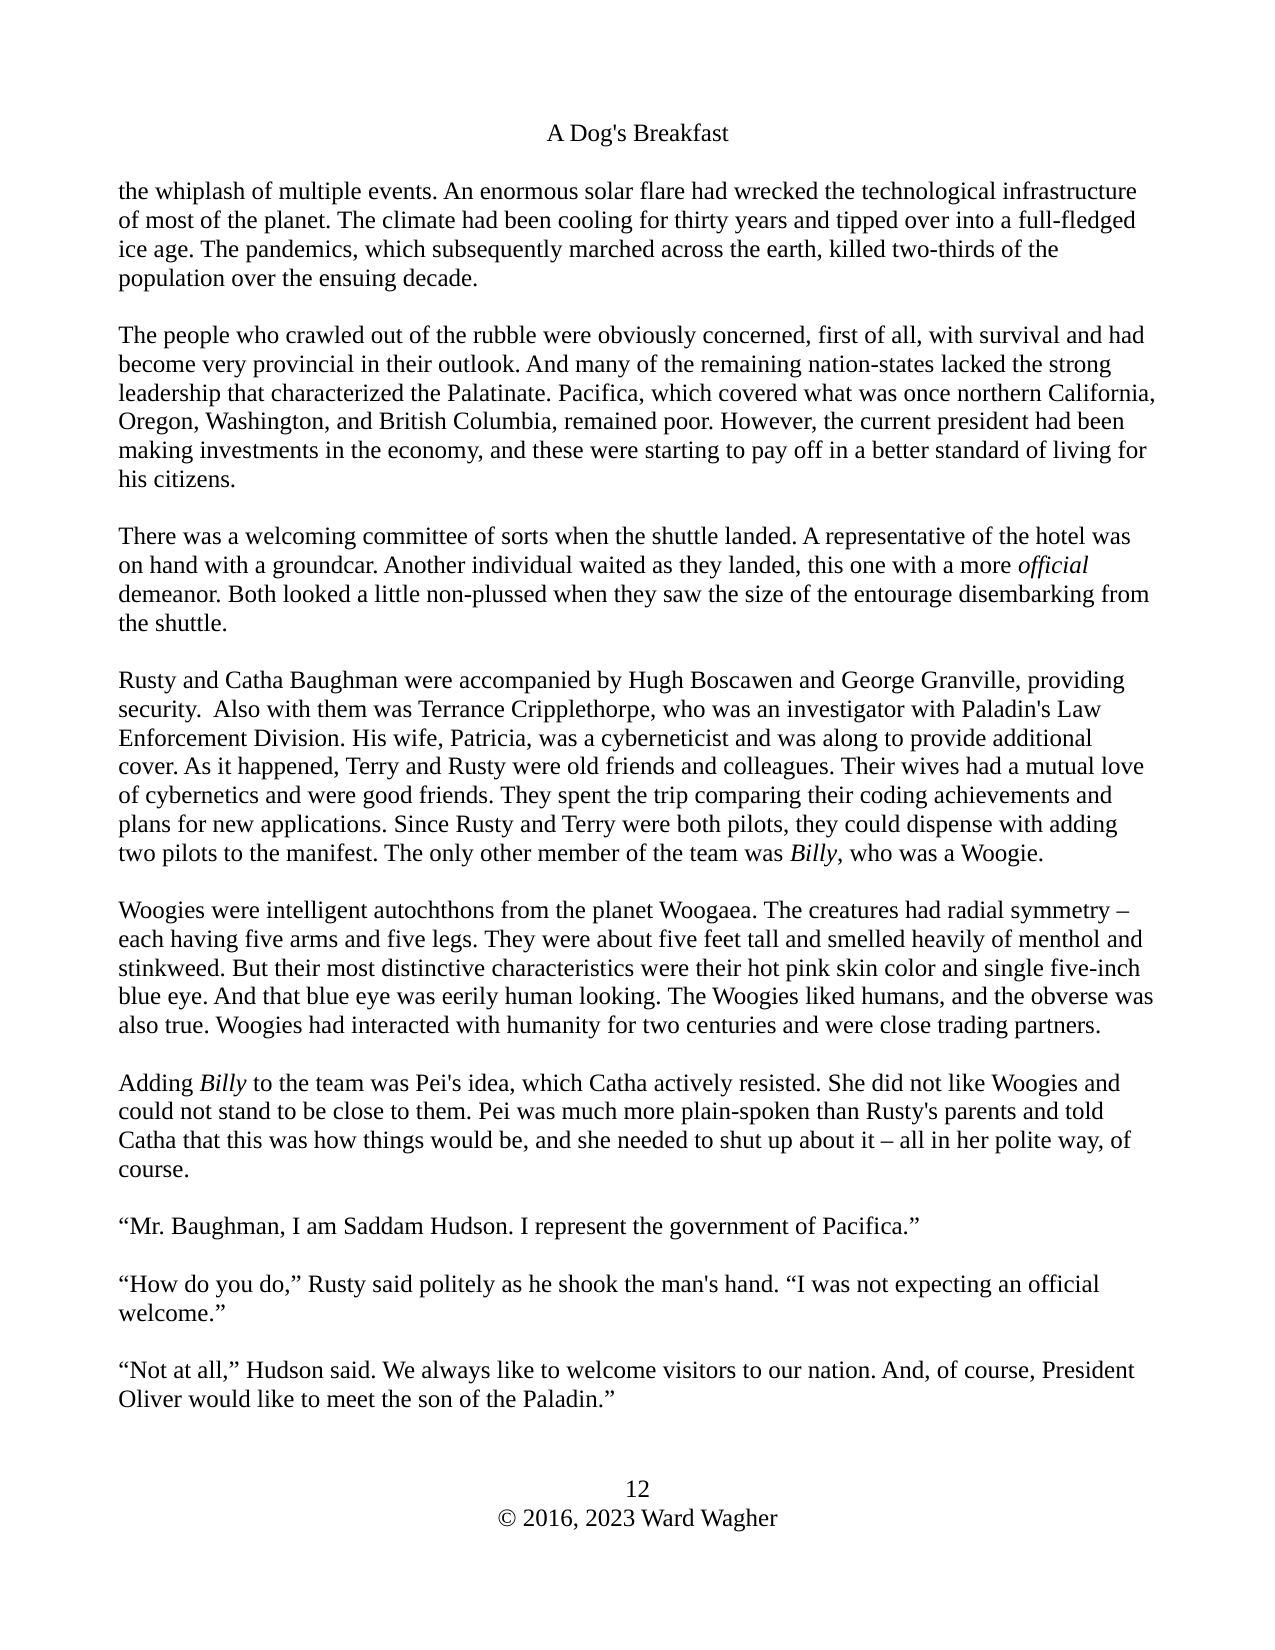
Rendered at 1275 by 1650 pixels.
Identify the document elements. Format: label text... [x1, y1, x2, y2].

text “Mr. Baughman, I am Saddam Hudson. I represent the government of Pacifica.” [118, 1211, 1157, 1240]
text Adding Billy to the team was Pei's idea, which Catha actively resisted. She did not like Woogies and could not stand to be close to them. Pei was much more plain-spoken than Rusty's parents and told Catha that this was how things would be, and she needed to shut up about it – all in her polite way, of course. [118, 1068, 1157, 1183]
text “How do you do,” Rusty said politely as he shook the man's hand. “I was not expecting an official welcome.” [118, 1269, 1157, 1326]
text Rusty and Catha Baughman were accompanied by Hugh Boscawen and George Granville, providing security. Also with them was Terrance Cripplethorpe, who was an investigator with Paladin's Law Enforcement Division. His wife, Patricia, was a cyberneticist and was along to provide additional cover. As it happened, Terry and Rusty were old friends and colleagues. Their wives had a mutual love of cybernetics and were good friends. They spent the trip comparing their coding achievements and plans for new applications. Since Rusty and Terry were both pilots, they could dispense with adding two pilots to the manifest. The only other member of the team was Billy, who was a Woogie. [118, 665, 1157, 866]
text the whiplash of multiple events. An enormous solar flare had wrecked the technological infrastructure of most of the planet. The climate had been cooling for thirty years and tipped over into a full-fledged ice age. The pandemics, which subsequently marched across the earth, killed two-thirds of the population over the ensuing decade. [118, 176, 1157, 291]
text “Not at all,” Hudson said. We always like to welcome visitors to our nation. And, of course, President Oliver would like to meet the son of the Paladin.” [118, 1355, 1157, 1413]
text The people who crawled out of the rubble were obviously concerned, first of all, with survival and had become very provincial in their outlook. And many of the remaining nation-states lacked the strong leadership that characterized the Palatinate. Pacifica, which covered what was once northern California, Oregon, Washington, and British Columbia, remained poor. However, the current president had been making investments in the economy, and these were starting to pay off in a better standard of living for his citizens. [118, 320, 1157, 493]
text There was a welcoming committee of sorts when the shuttle landed. A representative of the hotel was on hand with a groundcar. Another individual waited as they landed, this one with a more official demeanor. Both looked a little non-plussed when they saw the size of the entourage disembarking from the shuttle. [118, 521, 1157, 636]
text Woogies were intelligent autochthons from the planet Woogaea. The creatures had radial symmetry – each having five arms and five legs. They were about five feet tall and smelled heavily of menthol and stinkweed. But their most distinctive characteristics were their hot pink skin color and single five-inch blue eye. And that blue eye was eerily human looking. The Woogies liked humans, and the obverse was also true. Woogies had interacted with humanity for two centuries and were close trading partners. [118, 895, 1157, 1039]
